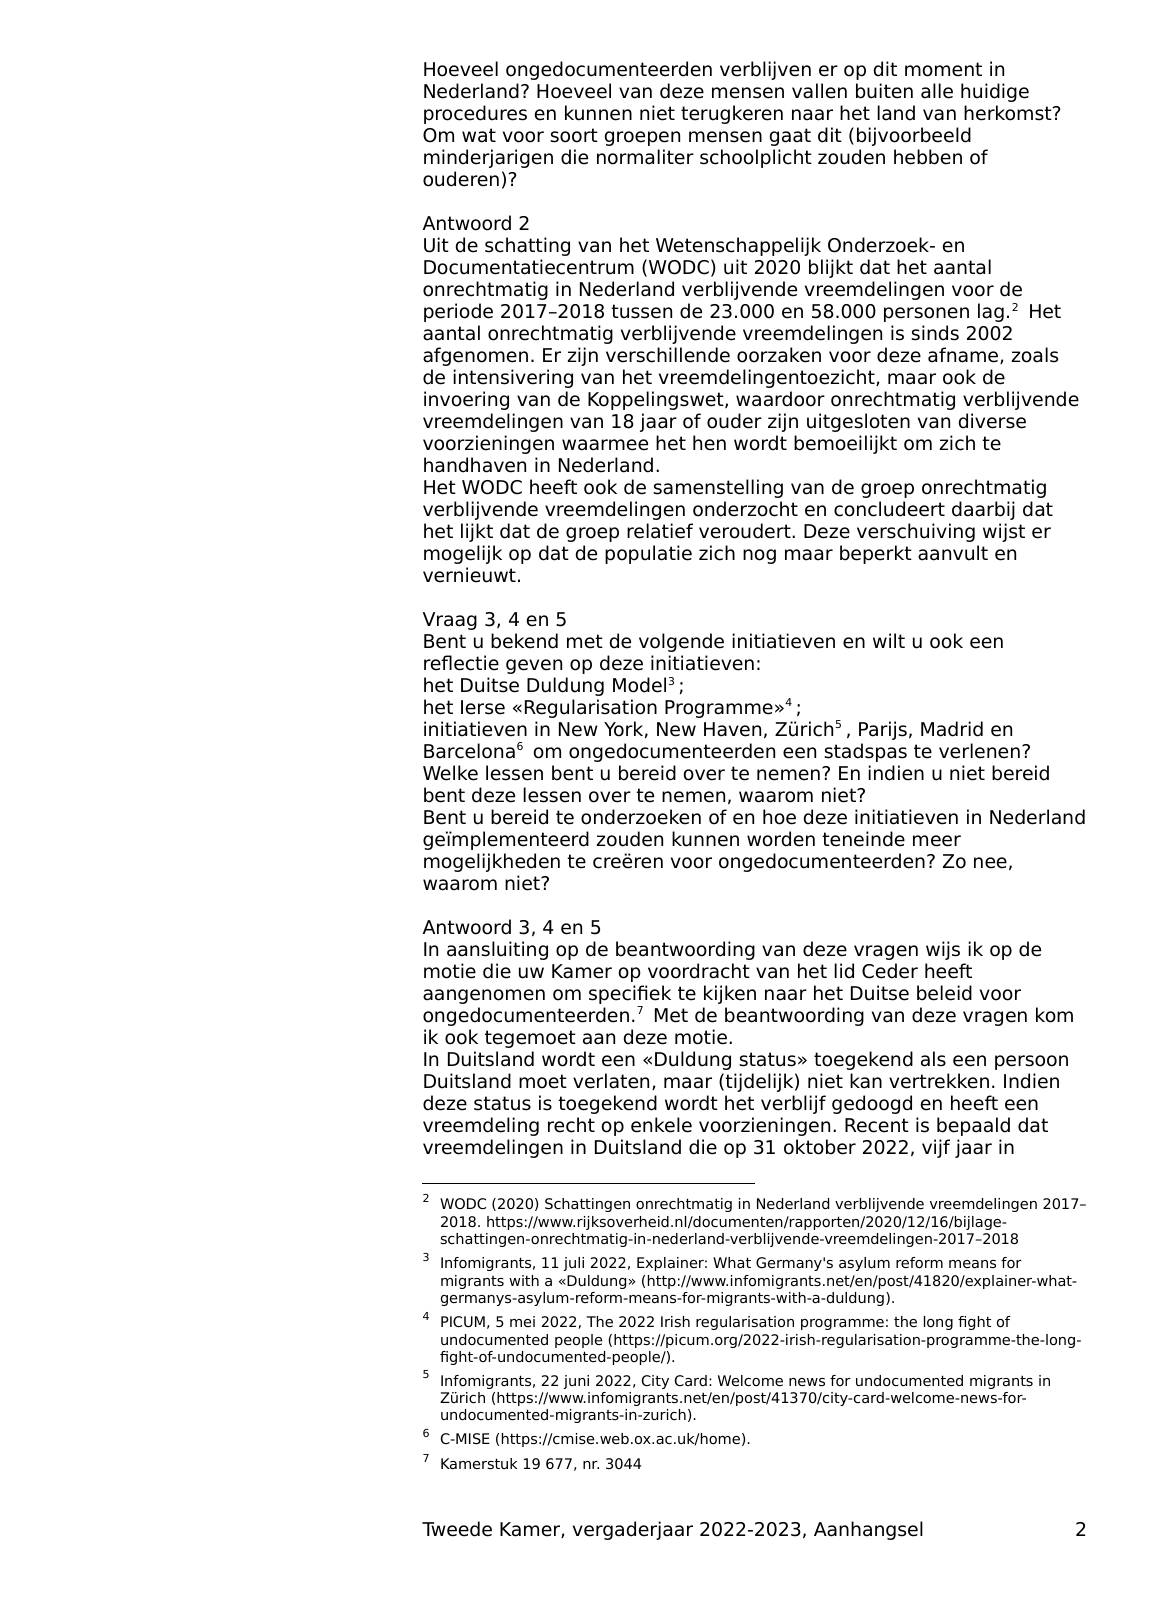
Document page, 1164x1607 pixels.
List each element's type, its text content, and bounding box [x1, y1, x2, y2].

text Antwoord 2 [422, 213, 1087, 235]
text WODC (2020) Schattingen onrechtmatig in Nederland verblijvende vreemdelingen 2017–2018. https://www.rijksoverheid.nl/documenten/rapporten/2020/12/16/bijlage-schattingen-onrechtmatig-in-nederland-verblijvende-vreemdelingen-2017–2018 [422, 1192, 1087, 1248]
text het Ierse «Regularisation Programme»; [422, 697, 1087, 719]
text In aansluiting op de beantwoording van deze vragen wijs ik op de motie die uw Kamer op voordracht van het lid Ceder heeft aangenomen om specifiek te kijken naar het Duitse beleid voor ongedocumenteerden. Met de beantwoording van deze vragen kom ik ook tegemoet aan deze motie. [422, 939, 1087, 1049]
text Bent u bereid te onderzoeken of en hoe deze initiatieven in Nederland geïmplementeerd zouden kunnen worden teneinde meer mogelijkheden te creëren voor ongedocumenteerden? Zo nee, waarom niet? [422, 807, 1087, 895]
text PICUM, 5 mei 2022, The 2022 Irish regularisation programme: the long fight of undocumented people (https://picum.org/2022-irish-regularisation-programme-the-long-fight-of-undocumented-people/). [422, 1310, 1087, 1366]
text Bent u bekend met de volgende initiatieven en wilt u ook een reflectie geven op deze initiatieven: [422, 631, 1087, 675]
text het Duitse Duldung Model; [422, 675, 1087, 697]
text In Duitsland wordt een «Duldung status» toegekend als een persoon Duitsland moet verlaten, maar (tijdelijk) niet kan vertrekken. Indien deze status is toegekend wordt het verblijf gedoogd en heeft een vreemdeling recht op enkele voorzieningen. Recent is bepaald dat vreemdelingen in Duitsland die op 31 oktober 2022, vijf jaar in [422, 1049, 1087, 1159]
text Kamerstuk 19 677, nr. 3044 [422, 1452, 1087, 1474]
text Hoeveel ongedocumenteerden verblijven er op dit moment in Nederland? Hoeveel van deze mensen vallen buiten alle huidige procedures en kunnen niet terugkeren naar het land van herkomst? Om wat voor soort groepen mensen gaat dit (bijvoorbeeld minderjarigen die normaliter schoolplicht zouden hebben of ouderen)? [422, 59, 1087, 191]
text Infomigrants, 22 juni 2022, City Card: Welcome news for undocumented migrants in Zürich (https://www.infomigrants.net/en/post/41370/city-card-welcome-news-for-undocumented-migrants-in-zurich). [422, 1368, 1087, 1424]
text Welke lessen bent u bereid over te nemen? En indien u niet bereid bent deze lessen over te nemen, waarom niet? [422, 763, 1087, 807]
text C-MISE (https://cmise.web.ox.ac.uk/home). [422, 1427, 1087, 1449]
text Het WODC heeft ook de samenstelling van de groep onrechtmatig verblijvende vreemdelingen onderzocht en concludeert daarbij dat het lijkt dat de groep relatief veroudert. Deze verschuiving wijst er mogelijk op dat de populatie zich nog maar beperkt aanvult en vernieuwt. [422, 477, 1087, 587]
text Infomigrants, 11 juli 2022, Explainer: What Germany's asylum reform means for migrants with a «Duldung» (http://www.infomigrants.net/en/post/41820/explainer-what-germanys-asylum-reform-means-for-migrants-with-a-duldung). [422, 1251, 1087, 1307]
text Vraag 3, 4 en 5 [422, 609, 1087, 631]
text Antwoord 3, 4 en 5 [422, 917, 1087, 939]
text initiatieven in New York, New Haven, Zürich, Parijs, Madrid en Barcelona om ongedocumenteerden een stadspas te verlenen? [422, 719, 1087, 763]
text Uit de schatting van het Wetenschappelijk Onderzoek- en Documentatiecentrum (WODC) uit 2020 blijkt dat het aantal onrechtmatig in Nederland verblijvende vreemdelingen voor de periode 2017–2018 tussen de 23.000 en 58.000 personen lag. Het aantal onrechtmatig verblijvende vreemdelingen is sinds 2002 afgenomen. Er zijn verschillende oorzaken voor deze afname, zoals de intensivering van het vreemdelingentoezicht, maar ook de invoering van de Koppelingswet, waardoor onrechtmatig verblijvende vreemdelingen van 18 jaar of ouder zijn uitgesloten van diverse voorzieningen waarmee het hen wordt bemoeilijkt om zich te handhaven in Nederland. [422, 235, 1087, 477]
